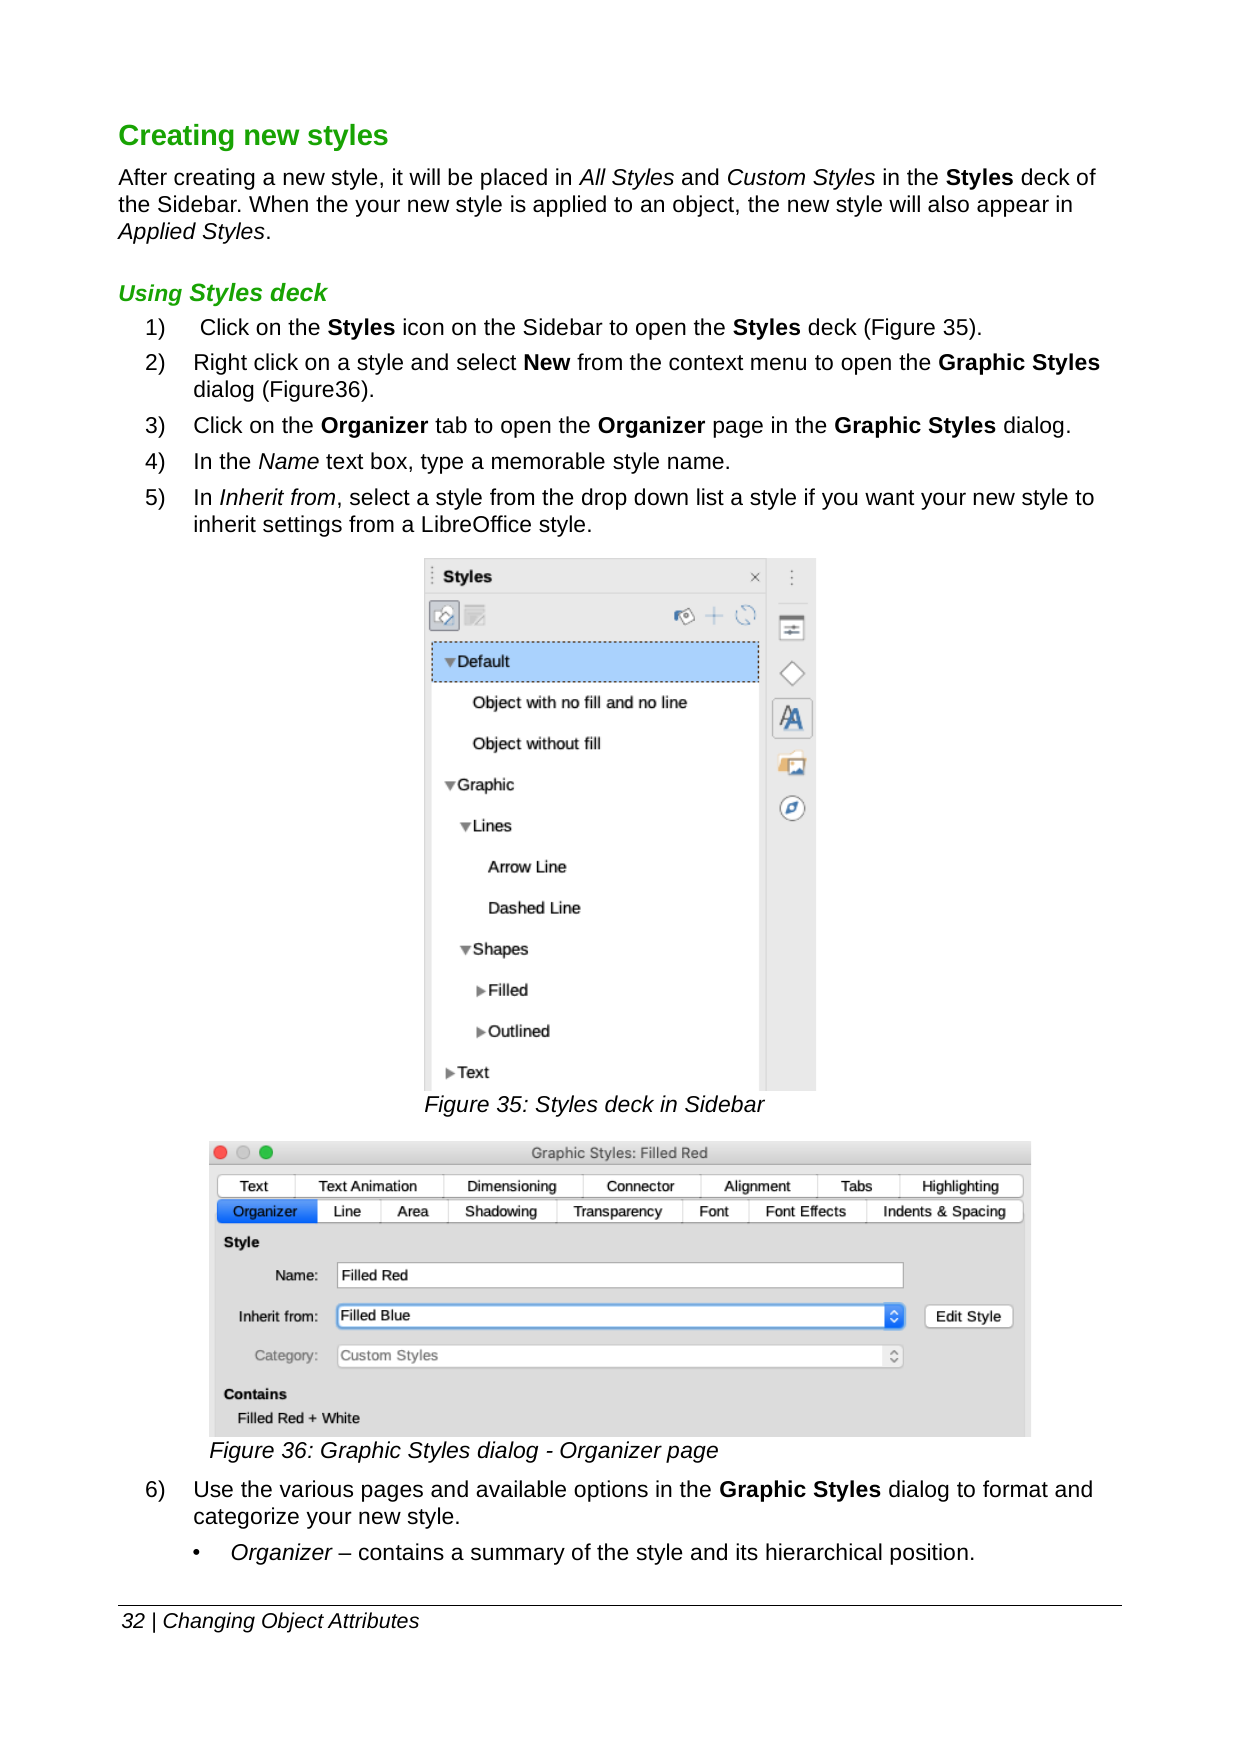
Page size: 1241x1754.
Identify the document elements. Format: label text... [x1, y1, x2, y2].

list Click on the Organizer tab to open the Organizer page in the Graphic Styles dialog. [165, 412, 1122, 439]
list In Inherit from, select a style from the drop down list a style if you want your new style to inherit settings from a LibreOffice style. [165, 484, 1122, 538]
list Organizer – contains a summary of the style and its hierarchical position. [192, 1538, 1122, 1566]
text Figure 35: Styles deck in Sidebar [424, 1091, 816, 1117]
text Figure 36: Graphic Styles dialog - Organizer page [209, 1437, 1031, 1463]
subtitle Using Styles deck [118, 278, 1122, 307]
list Right click on a style and select New from the context menu to open the Graphic Styles dialog (Figure36). [165, 349, 1122, 403]
picture [209, 1141, 1032, 1437]
text After creating a new style, it will be placed in All Styles and Custom Styles in the Styles deck of the Sidebar. When the your new style is applied to an object, the new style will also appear in Applied Styles. [118, 163, 1122, 245]
list Use the various pages and available options in the Graphic Styles dialog to format and categorize your new style. [165, 1476, 1122, 1530]
picture [424, 558, 817, 1091]
list In the Name text box, type a memorable style name. [165, 448, 1122, 475]
subtitle Creating new styles [118, 118, 1122, 152]
list Click on the Styles icon on the Sidebar to open the Styles deck (Figure 35). [165, 313, 1122, 340]
